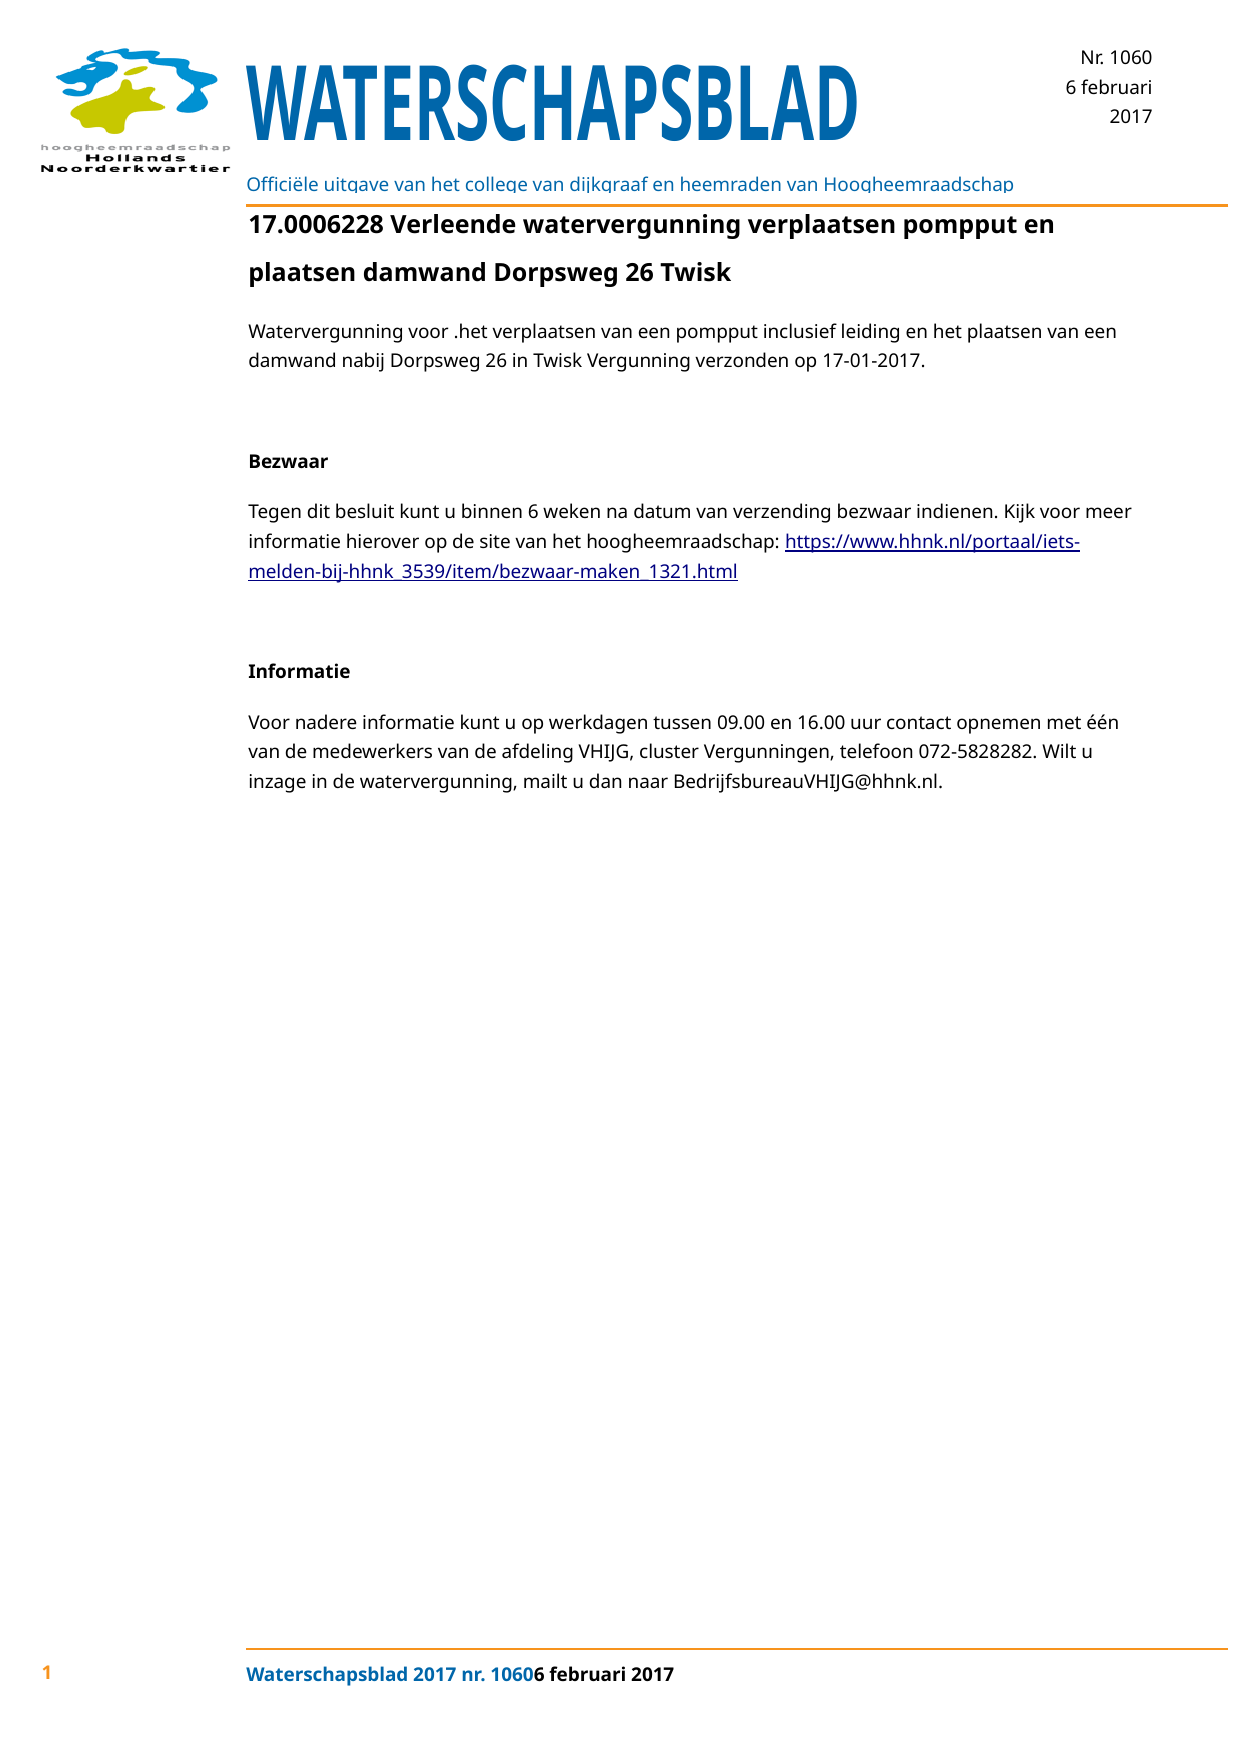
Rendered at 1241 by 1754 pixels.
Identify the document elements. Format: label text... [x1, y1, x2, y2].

text 17.0006228 Verleende watervergunning verplaatsen pompput en plaatsen damwand Dorpsweg 26 Twisk [248, 207, 1152, 288]
text Voor nadere informatie kunt u op werkdagen tussen 09.00 en 16.00 uur contact opnemen met één van de medewerkers van de afdeling VHIJG, cluster Vergunningen, telefoon 072-5828282. Wilt u inzage in de watervergunning, mailt u dan naar BedrijfsbureauVHIJG@hhnk.nl. [248, 709, 1152, 794]
picture [41, 47, 231, 172]
text Tegen dit besluit kunt u binnen 6 weken na datum van verzending bezwaar indienen. Kijk voor meer informatie hierover op de site van het hoogheemraadschap: https://www.hhnk.nl/portaal/iets-melden-bij-hhnk_3539/item/bezwaar-maken_1321.html [248, 499, 1152, 584]
text Watervergunning voor .het verplaatsen van een pompput inclusief leiding en het plaatsen van een damwand nabij Dorpsweg 26 in Twisk Vergunning verzonden op 17-01-2017. [248, 318, 1152, 373]
text Informatie [248, 659, 1152, 684]
text Bezwaar [248, 448, 1152, 474]
